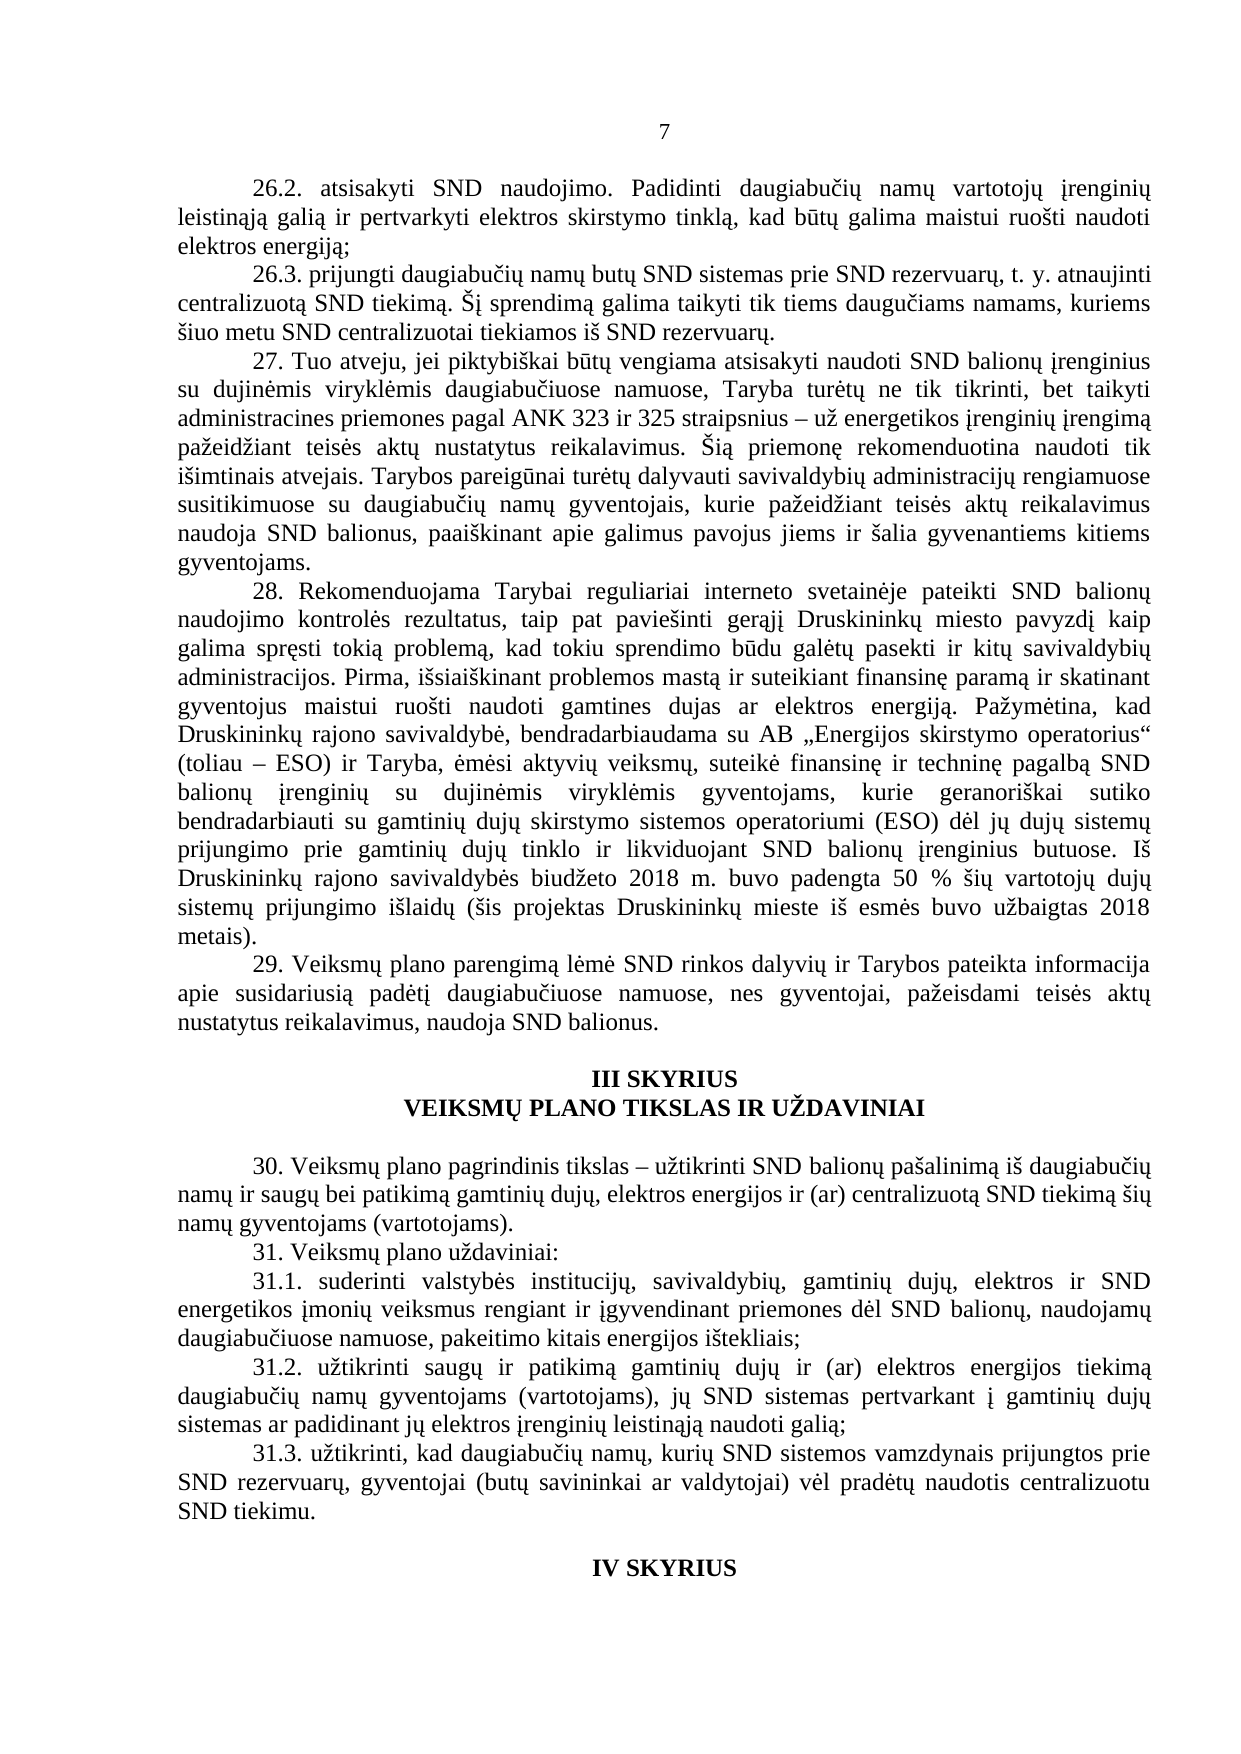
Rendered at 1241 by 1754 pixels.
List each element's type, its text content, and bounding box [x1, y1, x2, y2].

text 31.2. užtikrinti saugų ir patikimą gamtinių dujų ir (ar) elektros energijos tiekimą daugiabučių namų gyventojams (vartotojams), jų SND sistemas pertvarkant į gamtinių dujų sistemas ar padidinant jų elektros įrenginių leistinąją naudoti galią; [177, 1352, 1152, 1438]
text IV skyrius [177, 1553, 1152, 1582]
text 31.1. suderinti valstybės institucijų, savivaldybių, gamtinių dujų, elektros ir SND energetikos įmonių veiksmus rengiant ir įgyvendinant priemones dėl SND balionų, naudojamų daugiabučiuose namuose, pakeitimo kitais energijos ištekliais; [177, 1266, 1152, 1352]
text 31.3. užtikrinti, kad daugiabučių namų, kurių SND sistemos vamzdynais prijungtos prie SND rezervuarų, gyventojai (butų savininkai ar valdytojai) vėl pradėtų naudotis centralizuotu SND tiekimu. [177, 1438, 1152, 1524]
text III skyrius [177, 1064, 1152, 1093]
text 31. Veiksmų plano uždaviniai: [177, 1237, 1152, 1266]
text 30. Veiksmų plano pagrindinis tikslas – užtikrinti SND balionų pašalinimą iš daugiabučių namų ir saugų bei patikimą gamtinių dujų, elektros energijos ir (ar) centralizuotą SND tiekimą šių namų gyventojams (vartotojams). [177, 1151, 1152, 1237]
text 28. Rekomenduojama Tarybai reguliariai interneto svetainėje pateikti SND balionų naudojimo kontrolės rezultatus, taip pat paviešinti gerąjį Druskininkų miesto pavyzdį kaip galima spręsti tokią problemą, kad tokiu sprendimo būdu galėtų pasekti ir kitų savivaldybių administracijos. Pirma, išsiaiškinant problemos mastą ir suteikiant finansinę paramą ir skatinant gyventojus maistui ruošti naudoti gamtines dujas ar elektros energiją. Pažymėtina, kad Druskininkų rajono savivaldybė, bendradarbiaudama su AB „Energijos skirstymo operatorius“ (toliau – ESO) ir Taryba, ėmėsi aktyvių veiksmų, suteikė finansinę ir techninę pagalbą SND balionų įrenginių su dujinėmis viryklėmis gyventojams, kurie geranoriškai sutiko bendradarbiauti su gamtinių dujų skirstymo sistemos operatoriumi (ESO) dėl jų dujų sistemų prijungimo prie gamtinių dujų tinklo ir likviduojant SND balionų įrenginius butuose. Iš Druskininkų rajono savivaldybės biudžeto 2018 m. buvo padengta 50 % šių vartotojų dujų sistemų prijungimo išlaidų (šis projektas Druskininkų mieste iš esmės buvo užbaigtas 2018 metais). [177, 576, 1152, 949]
text 26.3. prijungti daugiabučių namų butų SND sistemas prie SND rezervuarų, t. y. atnaujinti centralizuotą SND tiekimą. Šį sprendimą galima taikyti tik tiems daugučiams namams, kuriems šiuo metu SND centralizuotai tiekiamos iš SND rezervuarų. [177, 259, 1152, 346]
text 27. Tuo atveju, jei piktybiškai būtų vengiama atsisakyti naudoti SND balionų įrenginius su dujinėmis viryklėmis daugiabučiuose namuose, Taryba turėtų ne tik tikrinti, bet taikyti administracines priemones pagal ANK 323 ir 325 straipsnius – už energetikos įrenginių įrengimą pažeidžiant teisės aktų nustatytus reikalavimus. Šią priemonę rekomenduotina naudoti tik išimtinais atvejais. Tarybos pareigūnai turėtų dalyvauti savivaldybių administracijų rengiamuose susitikimuose su daugiabučių namų gyventojais, kurie pažeidžiant teisės aktų reikalavimus naudoja SND balionus, paaiškinant apie galimus pavojus jiems ir šalia gyvenantiems kitiems gyventojams. [177, 346, 1152, 576]
text 29. Veiksmų plano parengimą lėmė SND rinkos dalyvių ir Tarybos pateikta informacija apie susidariusią padėtį daugiabučiuose namuose, nes gyventojai, pažeisdami teisės aktų nustatytus reikalavimus, naudoja SND balionus. [177, 949, 1152, 1036]
text 26.2. atsisakyti SND naudojimo. Padidinti daugiabučių namų vartotojų įrenginių leistinąją galią ir pertvarkyti elektros skirstymo tinklą, kad būtų galima maistui ruošti naudoti elektros energiją; [177, 173, 1152, 259]
text VEIKSMŲ PLANO TIKSLAS IR UŽDAVINIAI [177, 1093, 1152, 1122]
